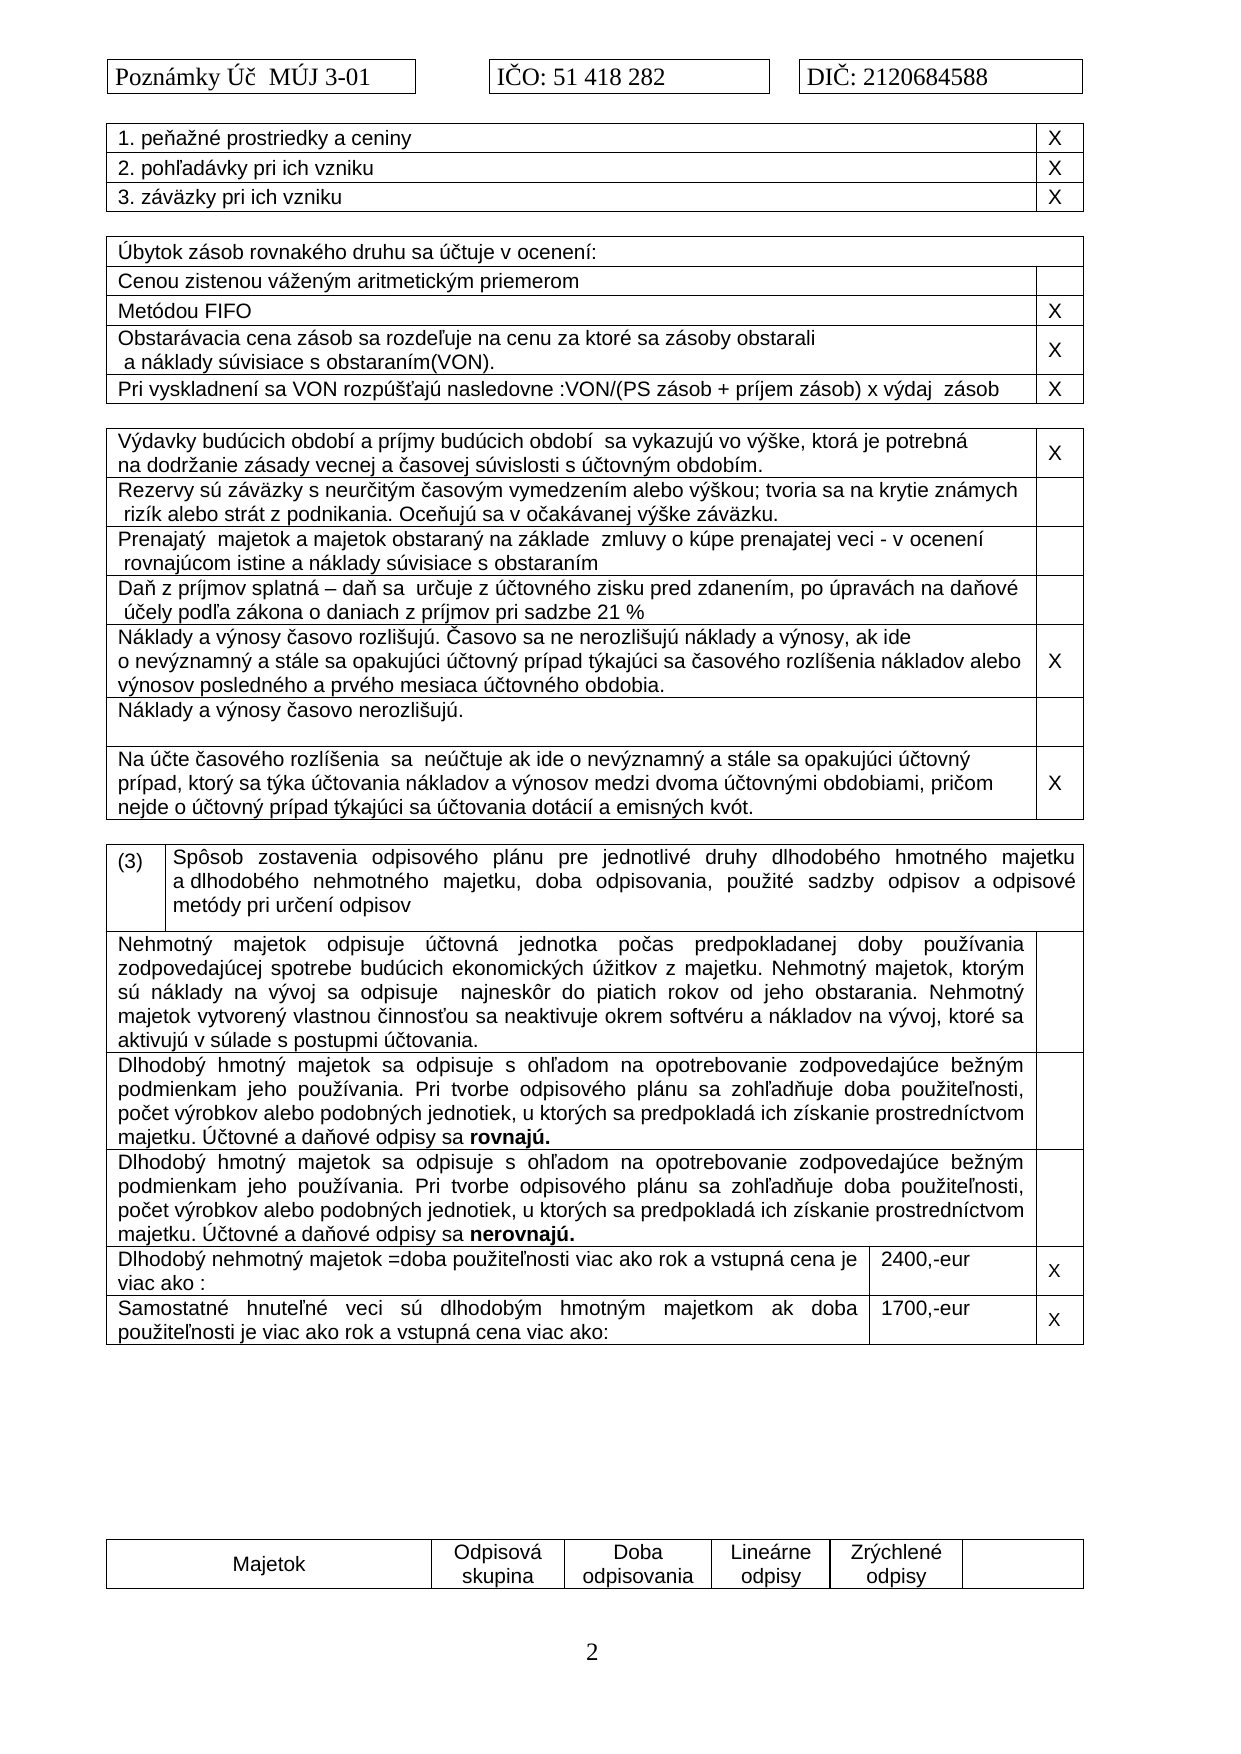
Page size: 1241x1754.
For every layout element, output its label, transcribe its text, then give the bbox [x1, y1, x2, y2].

table_cell 3. záväzky pri ich vzniku [107, 183, 1036, 211]
table_header Zrýchlené odpisy [831, 1540, 962, 1588]
table_cell X [1037, 153, 1083, 182]
table_cell [1037, 576, 1083, 624]
table_cell Cenou zistenou váženým aritmetickým priemerom [107, 267, 1036, 295]
table_cell [1037, 932, 1083, 1052]
table_cell Dlhodobý hmotný majetok sa odpisuje s ohľadom na opotrebovanie zodpovedajúce bežným podmienkam jeho používania. Pri tvorbe odpisového plánu sa zohľadňuje doba použiteľnosti, počet výrobkov alebo podobných jednotiek, u ktorých sa predpokladá ich získanie prostredníctvom majetku. Účtovné a daňové odpisy sa rovnajú. [107, 1053, 1036, 1149]
table_cell Prenajatý majetok a majetok obstaraný na základe zmluvy o kúpe prenajatej veci - v ocenení rovnajúcom istine a náklady súvisiace s obstaraním [107, 527, 1036, 575]
table_cell 2. pohľadávky pri ich vzniku [107, 153, 1036, 182]
table_header [107, 845, 165, 931]
table_cell X [1037, 375, 1083, 403]
table_cell 1700,-eur [870, 1296, 1036, 1343]
table_cell Náklady a výnosy časovo nerozlišujú. [107, 698, 1036, 746]
table_header Odpisová skupina [432, 1540, 564, 1588]
table_header X [1037, 429, 1083, 477]
table_cell X [1037, 326, 1083, 374]
table_cell X [1037, 1296, 1083, 1343]
table_cell Daň z príjmov splatná – daň sa určuje z účtovného zisku pred zdanením, po úpravách na daňové účely podľa zákona o daniach z príjmov pri sadzbe 21 % [107, 576, 1036, 624]
table_header Majetok [107, 1540, 431, 1588]
table_cell X [1037, 1247, 1083, 1294]
table_cell [1037, 1150, 1083, 1246]
table_header Úbytok zásob rovnakého druhu sa účtuje v ocenení: [107, 237, 1083, 266]
table_header Lineárne odpisy [712, 1540, 829, 1588]
table_cell [1037, 698, 1083, 746]
table_cell [1037, 1053, 1083, 1149]
table_cell X [1037, 747, 1083, 819]
table_header Doba odpisovania [565, 1540, 711, 1588]
table_cell Nehmotný majetok odpisuje účtovná jednotka počas predpokladanej doby používania zodpovedajúcej spotrebe budúcich ekonomických úžitkov z majetku. Nehmotný majetok, ktorým sú náklady na vývoj sa odpisuje najneskôr do piatich rokov od jeho obstarania. Nehmotný majetok vytvorený vlastnou činnosťou sa neaktivuje okrem softvéru a nákladov na vývoj, ktoré sa aktivujú v súlade s postupmi účtovania. [107, 932, 1036, 1052]
table_cell Pri vyskladnení sa VON rozpúšťajú nasledovne :VON/(PS zásob + príjem zásob) x výdaj zásob [107, 375, 1036, 403]
table_cell X [1037, 296, 1083, 325]
table_cell Samostatné hnuteľné veci sú dlhodobým hmotným majetkom ak doba použiteľnosti je viac ako rok a vstupná cena viac ako: [107, 1296, 869, 1343]
table_header Spôsob zostavenia odpisového plánu pre jednotlivé druhy dlhodobého hmotného majetku a dlhodobého nehmotného majetku, doba odpisovania, použité sadzby odpisov a odpisové metódy pri určení odpisov [166, 845, 1083, 931]
table_cell Rezervy sú záväzky s neurčitým časovým vymedzením alebo výškou; tvoria sa na krytie známych rizík alebo strát z podnikania. Oceňujú sa v očakávanej výške záväzku. [107, 478, 1036, 526]
table_cell Na účte časového rozlíšenia sa neúčtuje ak ide o nevýznamný a stále sa opakujúci účtovný prípad, ktorý sa týka účtovania nákladov a výnosov medzi dvoma účtovnými obdobiami, pričom nejde o účtovný prípad týkajúci sa účtovania dotácií a emisných kvót. [107, 747, 1036, 819]
table_cell Dlhodobý hmotný majetok sa odpisuje s ohľadom na opotrebovanie zodpovedajúce bežným podmienkam jeho používania. Pri tvorbe odpisového plánu sa zohľadňuje doba použiteľnosti, počet výrobkov alebo podobných jednotiek, u ktorých sa predpokladá ich získanie prostredníctvom majetku. Účtovné a daňové odpisy sa nerovnajú. [107, 1150, 1036, 1246]
table_cell [1037, 478, 1083, 526]
table_cell [1037, 527, 1083, 575]
table_cell X [1037, 124, 1083, 152]
table_cell Náklady a výnosy časovo rozlišujú. Časovo sa ne nerozlišujú náklady a výnosy, ak ide o nevýznamný a stále sa opakujúci účtovný prípad týkajúci sa časového rozlíšenia nákladov alebo výnosov posledného a prvého mesiaca účtovného obdobia. [107, 625, 1036, 697]
table_cell 2400,-eur [870, 1247, 1036, 1294]
table_header Výdavky budúcich období a príjmy budúcich období sa vykazujú vo výške, ktorá je potrebná na dodržanie zásady vecnej a časovej súvislosti s účtovným obdobím. [107, 429, 1036, 477]
table_cell Obstarávacia cena zásob sa rozdeľuje na cenu za ktoré sa zásoby obstarali a náklady súvisiace s obstaraním(VON). [107, 326, 1036, 374]
table_cell X [1037, 625, 1083, 697]
table_cell [1037, 267, 1083, 295]
table_cell Dlhodobý nehmotný majetok =doba použiteľnosti viac ako rok a vstupná cena je viac ako : [107, 1247, 869, 1294]
table_header [963, 1540, 1083, 1588]
table_cell Metódou FIFO [107, 296, 1036, 325]
table_cell X [1037, 183, 1083, 211]
table_cell 1. peňažné prostriedky a ceniny [107, 124, 1036, 152]
